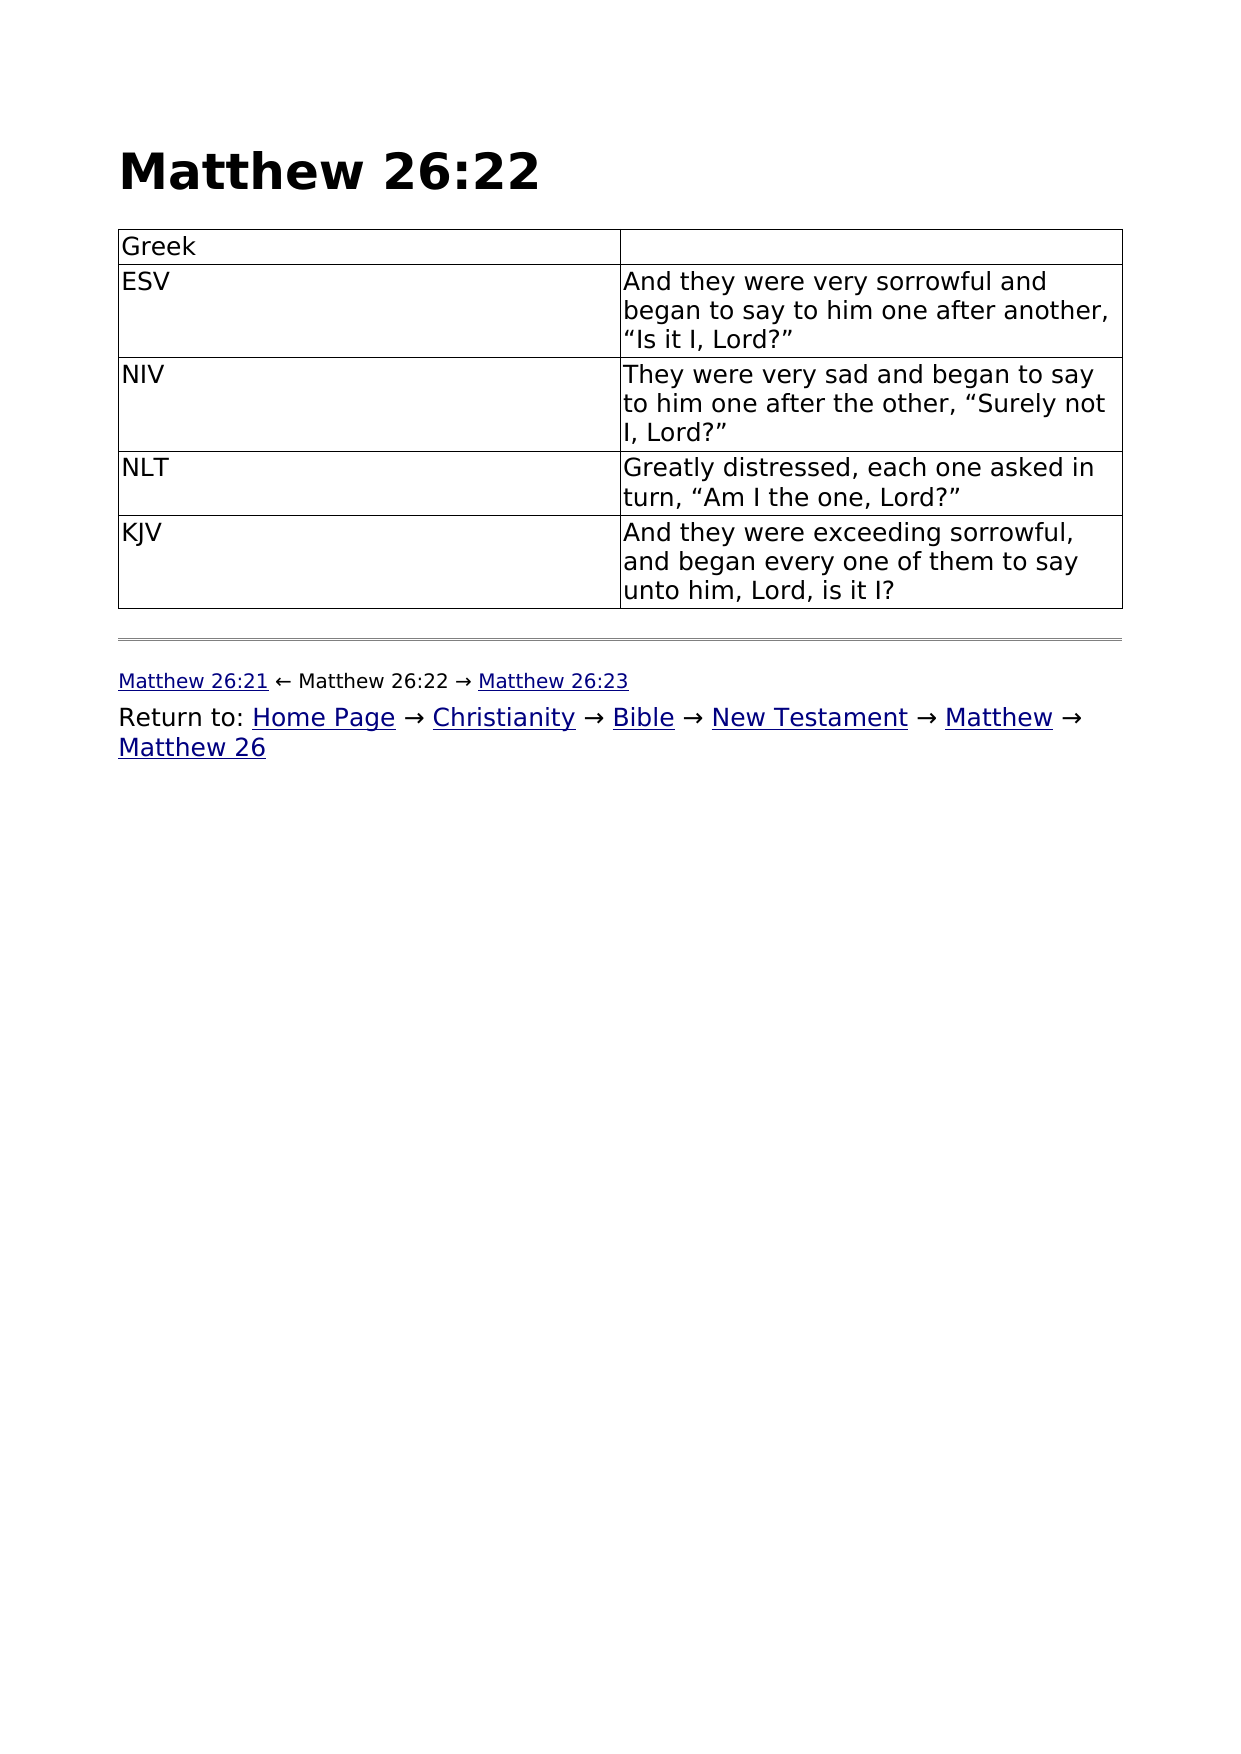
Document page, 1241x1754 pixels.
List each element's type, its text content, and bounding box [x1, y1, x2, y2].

table_cell And they were very sorrowful and began to say to him one after another, “Is it I, Lord?” [621, 265, 1122, 357]
table_header Greek [119, 230, 620, 264]
table_cell KJV [119, 516, 620, 608]
table_header [621, 230, 1122, 264]
text Return to: Home Page → Christianity → Bible → New Testament → Matthew → Matthew 26 [118, 704, 1122, 762]
table_cell ESV [119, 265, 620, 357]
table_cell Greatly distressed, each one asked in turn, “Am I the one, Lord?” [621, 452, 1122, 515]
table_cell And they were exceeding sorrowful, and began every one of them to say unto him, Lord, is it I? [621, 516, 1122, 608]
table_cell They were very sad and began to say to him one after the other, “Surely not I, Lord?” [621, 358, 1122, 451]
table_cell NIV [119, 358, 620, 451]
table_cell NLT [119, 452, 620, 515]
subtitle Matthew 26:22 [118, 143, 1122, 201]
text Matthew 26:21 ← Matthew 26:22 → Matthew 26:23 [118, 669, 1122, 704]
